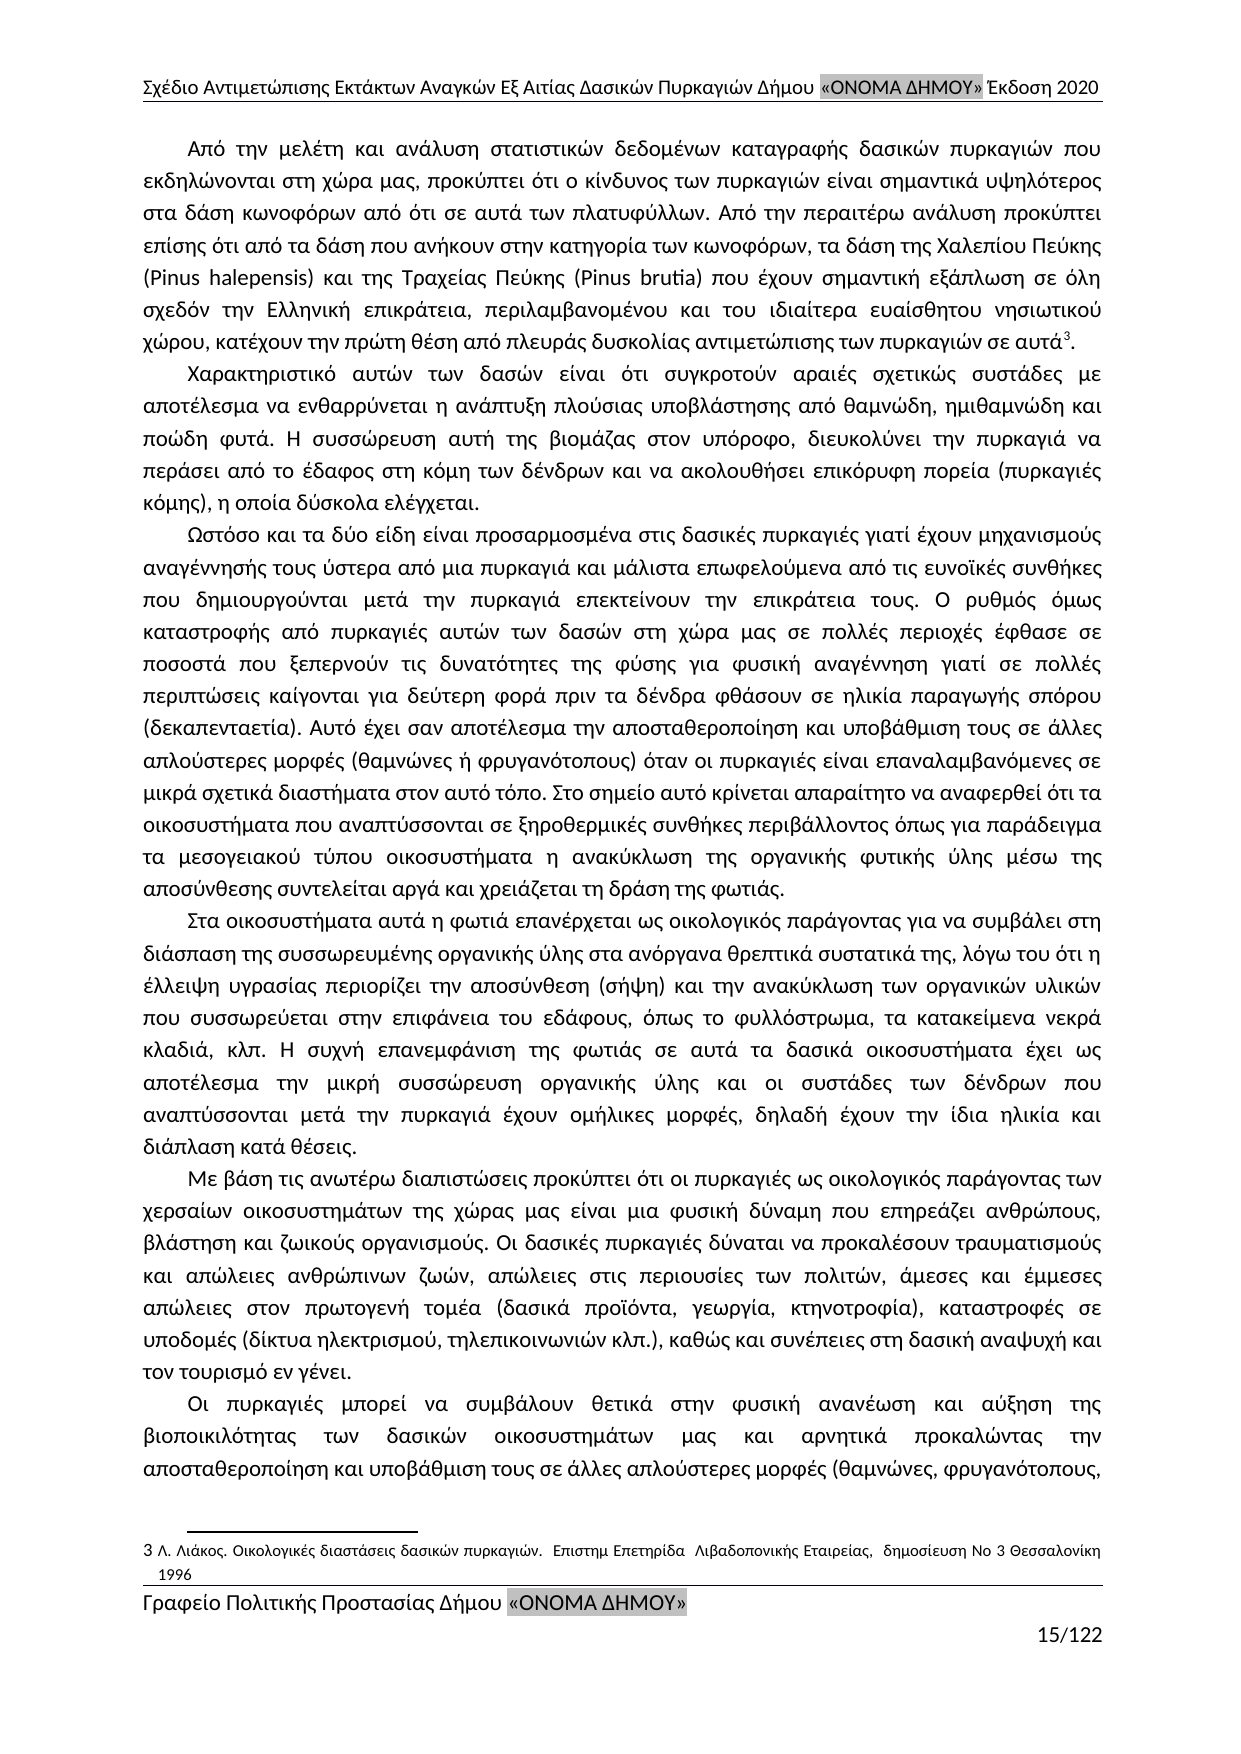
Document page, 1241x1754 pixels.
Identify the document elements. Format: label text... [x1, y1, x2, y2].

text Στα οικοσυστήματα αυτά η φωτιά επανέρχεται ως οικολογικός παράγοντας για να συμβάλει στη διάσπαση της συσσωρευμένης οργανικής ύλης στα ανόργανα θρεπτικά συστατικά της, λόγω του ότι η έλλειψη υγρασίας περιορίζει την αποσύνθεση (σήψη) και την ανακύκλωση των οργανικών υλικών που συσσωρεύεται στην επιφάνεια του εδάφους, όπως το φυλλόστρωμα, τα κατακείμενα νεκρά κλαδιά, κλπ. Η συχνή επανεμφάνιση της φωτιάς σε αυτά τα δασικά οικοσυστήματα έχει ως αποτέλεσμα την μικρή συσσώρευση οργανικής ύλης και οι συστάδες των δένδρων που αναπτύσσονται μετά την πυρκαγιά έχουν ομήλικες μορφές, δηλαδή έχουν την ίδια ηλικία και διάπλαση κατά θέσεις. [143, 907, 1103, 1160]
text Οι πυρκαγιές μπορεί να συμβάλουν θετικά στην φυσική ανανέωση και αύξηση της βιοποικιλότητας των δασικών οικοσυστημάτων μας και αρνητικά προκαλώντας την αποσταθεροποίηση και υποβάθμιση τους σε άλλες απλούστερες μορφές (θαμνώνες, φρυγανότοπους, [143, 1389, 1103, 1482]
text Από την μελέτη και ανάλυση στατιστικών δεδομένων καταγραφής δασικών πυρκαγιών που εκδηλώνονται στη χώρα μας, προκύπτει ότι ο κίνδυνος των πυρκαγιών είναι σημαντικά υψηλότερος στα δάση κωνοφόρων από ότι σε αυτά των πλατυφύλλων. Από την περαιτέρω ανάλυση προκύπτει επίσης ότι από τα δάση που ανήκουν στην κατηγορία των κωνοφόρων, τα δάση της Χαλεπίου Πεύκης (Pinus halepensis) και της Τραχείας Πεύκης (Pinus brutia) που έχουν σημαντική εξάπλωση σε όλη σχεδόν την Ελληνική επικράτεια, περιλαμβανομένου και του ιδιαίτερα ευαίσθητου νησιωτικού χώρου, κατέχουν την πρώτη θέση από πλευράς δυσκολίας αντιμετώπισης των πυρκαγιών σε αυτά. [143, 134, 1103, 355]
text Ωστόσο και τα δύο είδη είναι προσαρμοσμένα στις δασικές πυρκαγιές γιατί έχουν μηχανισμούς αναγέννησής τους ύστερα από μια πυρκαγιά και μάλιστα επωφελούμενα από τις ευνοϊκές συνθήκες που δημιουργούνται μετά την πυρκαγιά επεκτείνουν την επικράτεια τους. Ο ρυθμός όμως καταστροφής από πυρκαγιές αυτών των δασών στη χώρα μας σε πολλές περιοχές έφθασε σε ποσοστά που ξεπερνούν τις δυνατότητες της φύσης για φυσική αναγέννηση γιατί σε πολλές περιπτώσεις καίγονται για δεύτερη φορά πριν τα δένδρα φθάσουν σε ηλικία παραγωγής σπόρου (δεκαπενταετία). Αυτό έχει σαν αποτέλεσμα την αποσταθεροποίηση και υποβάθμιση τους σε άλλες απλούστερες μορφές (θαμνώνες ή φρυγανότοπους) όταν οι πυρκαγιές είναι επαναλαμβανόμενες σε μικρά σχετικά διαστήματα στον αυτό τόπο. Στο σημείο αυτό κρίνεται απαραίτητο να αναφερθεί ότι τα οικοσυστήματα που αναπτύσσονται σε ξηροθερμικές συνθήκες περιβάλλοντος όπως για παράδειγμα τα μεσογειακού τύπου οικοσυστήματα η ανακύκλωση της οργανικής φυτικής ύλης μέσω της αποσύνθεσης συντελείται αργά και χρειάζεται τη δράση της φωτιάς. [143, 520, 1103, 902]
text Με βάση τις ανωτέρω διαπιστώσεις προκύπτει ότι οι πυρκαγιές ως οικολογικός παράγοντας των χερσαίων οικοσυστημάτων της χώρας μας είναι μια φυσική δύναμη που επηρεάζει ανθρώπους, βλάστηση και ζωικούς οργανισμούς. Οι δασικές πυρκαγιές δύναται να προκαλέσουν τραυματισμούς και απώλειες ανθρώπινων ζωών, απώλειες στις περιουσίες των πολιτών, άμεσες και έμμεσες απώλειες στον πρωτογενή τομέα (δασικά προϊόντα, γεωργία, κτηνοτροφία), καταστροφές σε υποδομές (δίκτυα ηλεκτρισμού, τηλεπικοινωνιών κλπ.), καθώς και συνέπειες στη δασική αναψυχή και τον τουρισμό εν γένει. [143, 1164, 1103, 1385]
text Λ. Λιάκος. Οικολογικές διαστάσεις δασικών πυρκαγιών. Επιστημ Επετηρίδα Λιβαδοπονικής Εταιρείας, δημοσίευση Νο 3 Θεσσαλονίκη 1996 [143, 1538, 1103, 1584]
text Χαρακτηριστικό αυτών των δασών είναι ότι συγκροτούν αραιές σχετικώς συστάδες με αποτέλεσμα να ενθαρρύνεται η ανάπτυξη πλούσιας υποβλάστησης από θαμνώδη, ημιθαμνώδη και ποώδη φυτά. Η συσσώρευση αυτή της βιομάζας στον υπόροφο, διευκολύνει την πυρκαγιά να περάσει από το έδαφος στη κόμη των δένδρων και να ακολουθήσει επικόρυφη πορεία (πυρκαγιές κόμης), η οποία δύσκολα ελέγχεται. [143, 359, 1103, 516]
